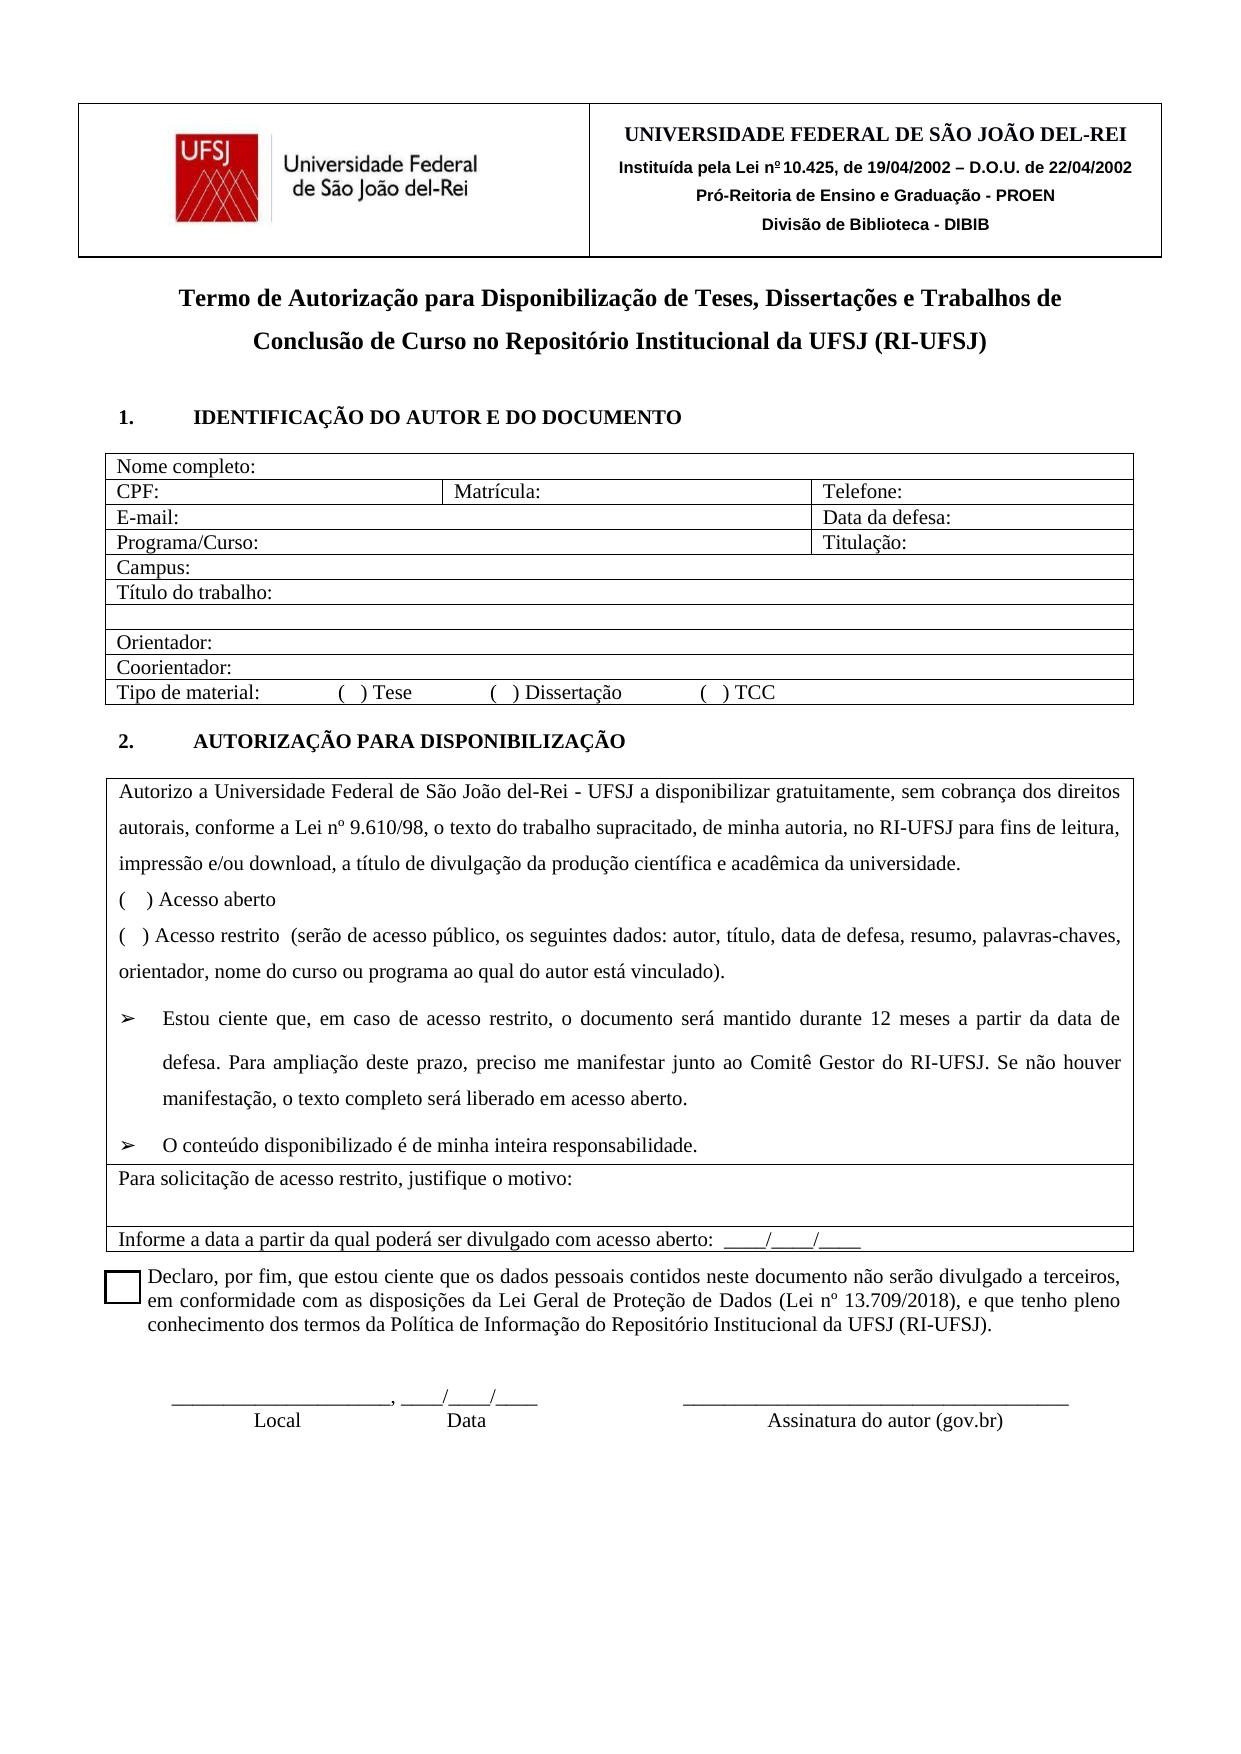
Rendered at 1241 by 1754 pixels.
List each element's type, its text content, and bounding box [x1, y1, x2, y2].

list AUTORIZAÇÃO PARA DISPONIBILIZAÇÃO [118, 729, 1122, 753]
text Termo de Autorização para Disponibilização de Teses, Dissertações e Trabalhos de [118, 283, 1122, 312]
table_cell E-mail: [106, 505, 811, 529]
table_cell Para solicitação de acesso restrito, justifique o motivo: [107, 1165, 1133, 1226]
table_cell Titulação: [812, 530, 1133, 554]
table_cell [106, 605, 1133, 629]
table_cell Orientador: [106, 630, 1133, 654]
list IDENTIFICAÇÃO DO AUTOR E DO DOCUMENTO [118, 405, 1122, 429]
table_cell Data da defesa: [812, 505, 1133, 529]
text Conclusão de Curso no Repositório Institucional da UFSJ (RI-UFSJ) [118, 326, 1122, 355]
table_cell Título do trabalho: [106, 580, 1133, 604]
table_cell Programa/Curso: [106, 530, 811, 554]
text _____________________, ____/____/____ _____________________________________ [118, 1384, 1122, 1408]
text Local Data Assinatura do autor (gov.br) [118, 1408, 1122, 1432]
table_cell Matrícula: [443, 480, 811, 503]
text Declaro, por fim, que estou ciente que os dados pessoais contidos neste documento não serão divulgado a terceiros, em conformidade com as disposições da Lei Geral de Proteção de Dados (Lei nº 13.709/2018), e que tenho pleno conhecimento dos termos da Política de Informação do Repositório Institucional da UFSJ (RI-UFSJ). [147, 1264, 1122, 1336]
table_header Nome completo: [106, 454, 1133, 478]
picture [168, 123, 503, 235]
table_cell Campus: [106, 555, 1133, 579]
table_cell Tipo de material: ( ) Tese ( ) Dissertação ( ) TCC [106, 680, 1133, 704]
table_cell Coorientador: [106, 655, 1133, 679]
table_header Autorizo a Universidade Federal de São João del-Rei - UFSJ a disponibilizar gratuitamente, sem cobrança dos direitos autorais, conforme a Lei nº 9.610/98, o texto do trabalho supracitado, de minha autoria, no RI-UFSJ para fins de leitura, impressão e/ou download, a título de divulgação da produção científica e acadêmica da universidade. ( ) Acesso aberto ( ) Acesso restrito (serão de acesso público, os seguintes dados: autor, título, data de defesa, resumo, palavras-chaves, orientador, nome do curso ou programa ao qual do autor está vinculado). Estou ciente que, em caso de acesso restrito, o documento será mantido durante 12 meses a partir da data de defesa. Para ampliação deste prazo, preciso me manifestar junto ao Comitê Gestor do RI-UFSJ. Se não houver manifestação, o texto completo será liberado em acesso aberto. O conteúdo disponibilizado é de minha inteira responsabilidade. [107, 779, 1133, 1164]
table_cell Telefone: [812, 480, 1133, 503]
table_cell Informe a data a partir da qual poderá ser divulgado com acesso aberto: ____/____/____ [107, 1227, 1133, 1251]
table_cell CPF: [106, 480, 442, 503]
